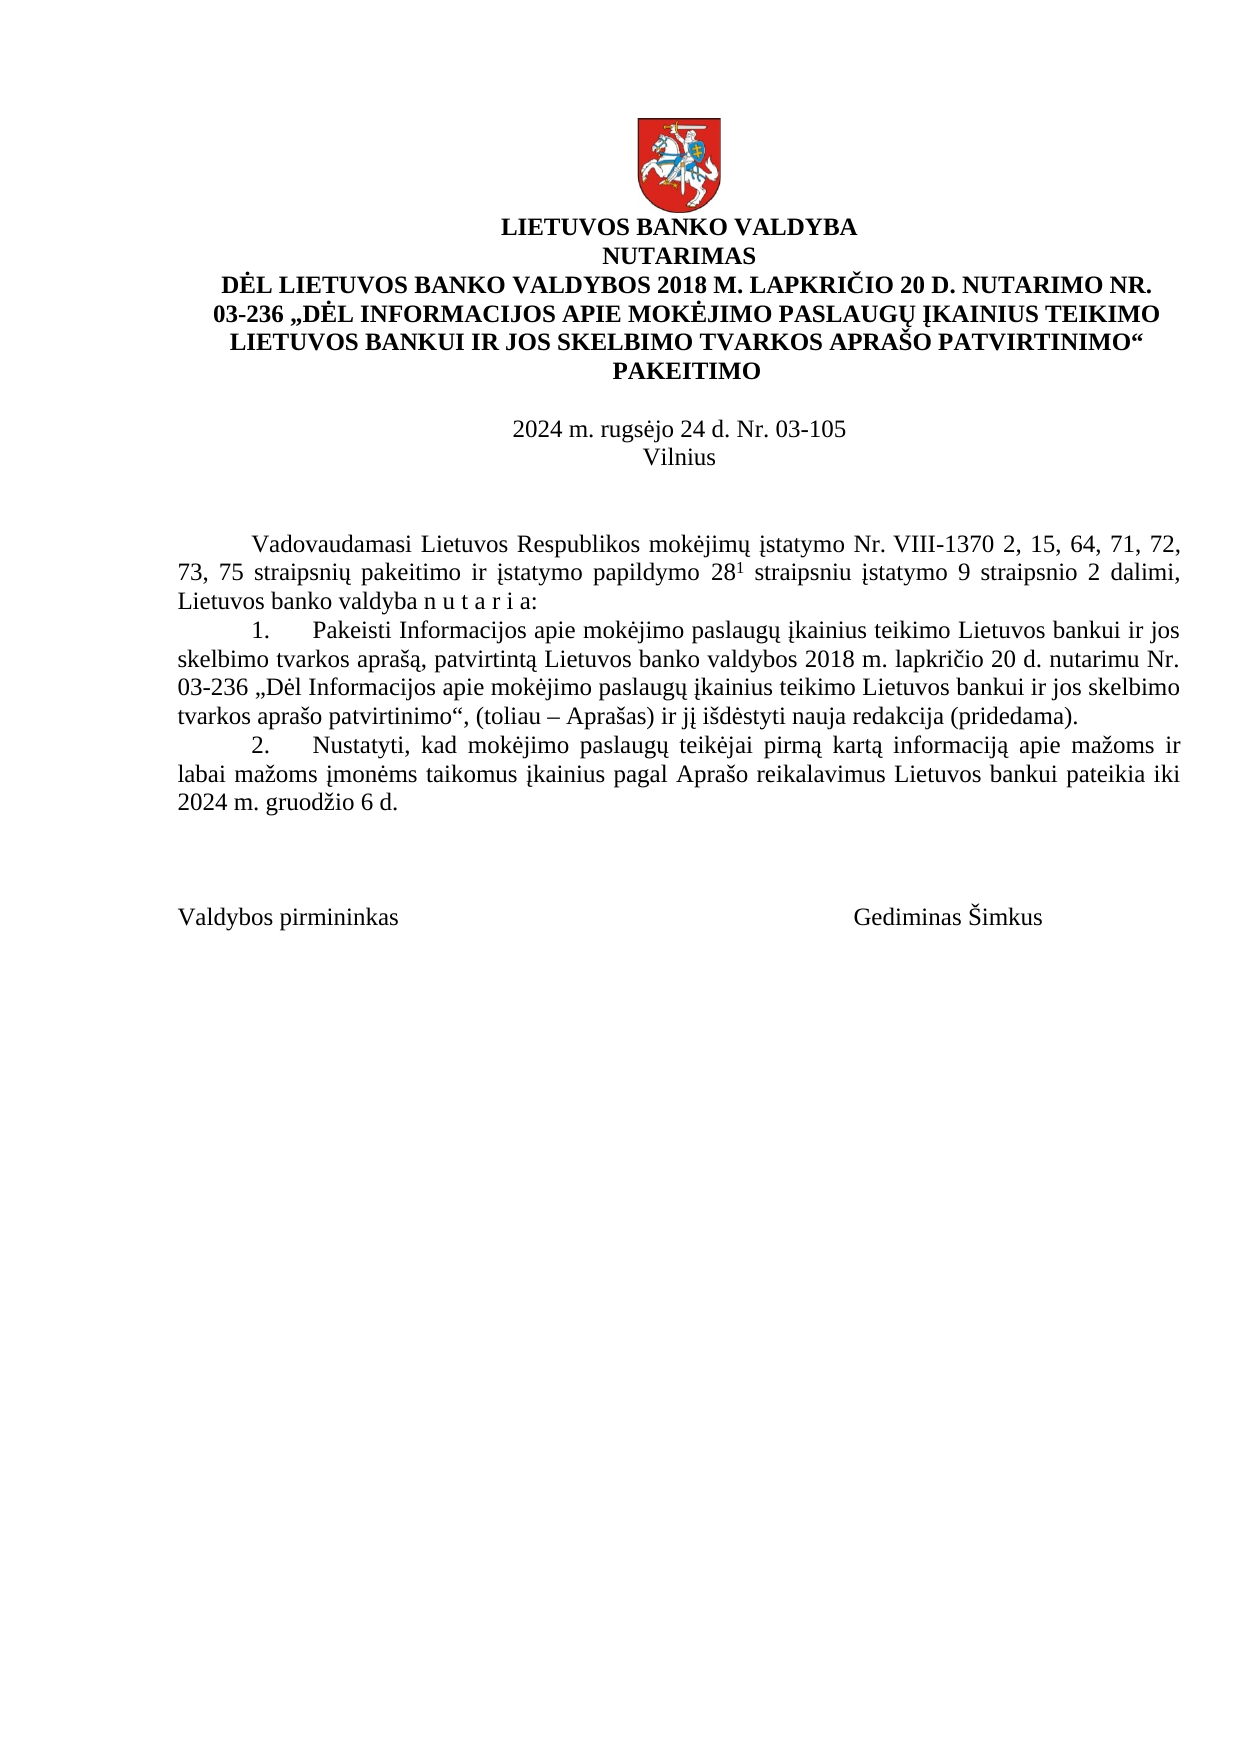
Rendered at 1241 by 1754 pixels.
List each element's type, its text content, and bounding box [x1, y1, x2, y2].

text 2024 m. rugsėjo 24 d. Nr. 03-105 [177, 414, 1181, 442]
text LIETUVOS BANKO VALDYBA [177, 212, 1181, 241]
text 1. Pakeisti Informacijos apie mokėjimo paslaugų įkainius teikimo Lietuvos bankui ir jos skelbimo tvarkos aprašą, patvirtintą Lietuvos banko valdybos 2018 m. lapkričio 20 d. nutarimu Nr. 03-236 „Dėl Informacijos apie mokėjimo paslaugų įkainius teikimo Lietuvos bankui ir jos skelbimo tvarkos aprašo patvirtinimo“, (toliau – Aprašas) ir jį išdėstyti nauja redakcija (pridedama). [177, 615, 1181, 730]
text Vadovaudamasi Lietuvos Respublikos mokėjimų įstatymo Nr. VIII-1370 2, 15, 64, 71, 72, 73, 75 straipsnių pakeitimo ir įstatymo papildymo 281 straipsniu įstatymo 9 straipsnio 2 dalimi, Lietuvos banko valdyba n u t a r i a: [177, 529, 1181, 615]
text NUTARIMAS [177, 241, 1181, 270]
text DĖL LIETUVOS BANKO VALDYBOS 2018 M. LAPKRIČIO 20 D. NUTARIMO NR. 03-236 „DĖL INFORMACIJOS APIE MOKĖJIMO PASLAUGŲ ĮKAINIUS TEIKIMO LIETUVOS BANKUI IR JOS SKELBIMO TVARKOS APRAŠO PATVIRTINIMO“ PAKEITIMO [210, 270, 1163, 385]
text Vilnius [177, 442, 1181, 471]
subtitle Valdybos pirmininkas Gediminas Šimkus [177, 902, 1181, 931]
text 2. Nustatyti, kad mokėjimo paslaugų teikėjai pirmą kartą informaciją apie mažoms ir labai mažoms įmonėms taikomus įkainius pagal Aprašo reikalavimus Lietuvos bankui pateikia iki 2024 m. gruodžio 6 d. [177, 730, 1181, 816]
